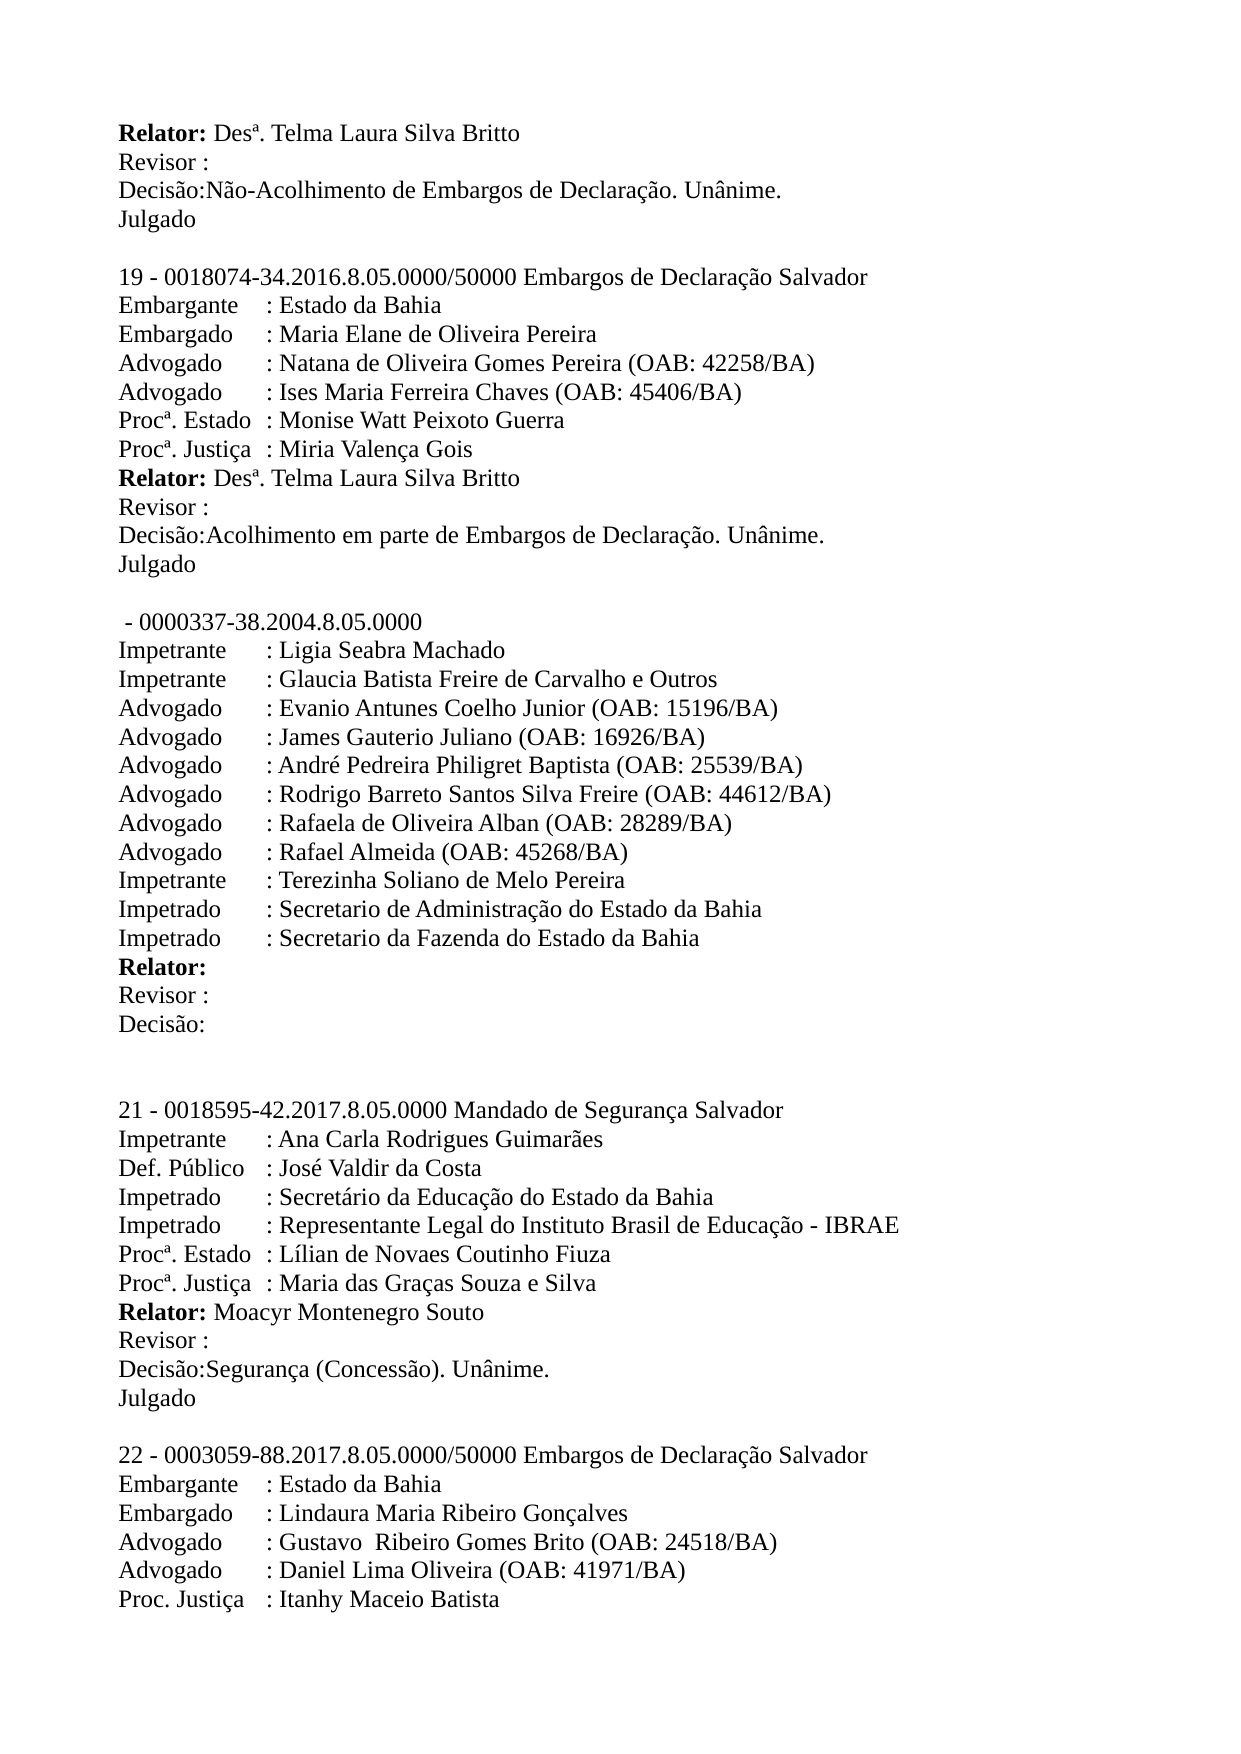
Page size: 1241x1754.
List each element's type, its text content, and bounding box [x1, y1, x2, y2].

text Revisor : [118, 1326, 1122, 1354]
text Julgado [118, 1383, 1122, 1412]
text Revisor : [118, 147, 1122, 176]
text Embargante : Estado da Bahia Embargado : Maria Elane de Oliveira Pereira Advogado : Natana de Oliveira Gomes Pereira (OAB: 42258/BA) Advogado : Ises Maria Ferreira Chaves (OAB: 45406/BA) Procª. Estado : Monise Watt Peixoto Guerra Procª. Justiça : Miria Valença Gois Relator: Desª. Telma Laura Silva Britto [118, 291, 1122, 492]
text Embargante : Estado da Bahia Embargado : Lindaura Maria Ribeiro Gonçalves Advogado : Gustavo Ribeiro Gomes Brito (OAB: 24518/BA) Advogado : Daniel Lima Oliveira (OAB: 41971/BA) Proc. Justiça : Itanhy Maceio Batista [118, 1469, 1122, 1613]
text Julgado [118, 549, 1122, 578]
text Impetrante : Ligia Seabra Machado Impetrante : Glaucia Batista Freire de Carvalho e Outros Advogado : Evanio Antunes Coelho Junior (OAB: 15196/BA) Advogado : James Gauterio Juliano (OAB: 16926/BA) Advogado : André Pedreira Philigret Baptista (OAB: 25539/BA) Advogado : Rodrigo Barreto Santos Silva Freire (OAB: 44612/BA) Advogado : Rafaela de Oliveira Alban (OAB: 28289/BA) Advogado : Rafael Almeida (OAB: 45268/BA) Impetrante : Terezinha Soliano de Melo Pereira Impetrado : Secretario de Administração do Estado da Bahia Impetrado : Secretario da Fazenda do Estado da Bahia Relator: [118, 636, 1122, 981]
text 19 - 0018074-34.2016.8.05.0000/50000 Embargos de Declaração Salvador [118, 262, 1122, 291]
text Decisão:Segurança (Concessão). Unânime. [118, 1354, 1122, 1383]
text Decisão: [118, 1009, 1122, 1038]
text 22 - 0003059-88.2017.8.05.0000/50000 Embargos de Declaração Salvador [118, 1441, 1122, 1469]
text Julgado [118, 204, 1122, 233]
text Revisor : [118, 492, 1122, 521]
text Decisão:Não-Acolhimento de Embargos de Declaração. Unânime. [118, 176, 1122, 204]
text Revisor : [118, 981, 1122, 1009]
text 21 - 0018595-42.2017.8.05.0000 Mandado de Segurança Salvador [118, 1096, 1122, 1124]
text Decisão:Acolhimento em parte de Embargos de Declaração. Unânime. [118, 521, 1122, 549]
text Impetrante : Ana Carla Rodrigues Guimarães Def. Público : José Valdir da Costa Impetrado : Secretário da Educação do Estado da Bahia Impetrado : Representante Legal do Instituto Brasil de Educação - IBRAE Procª. Estado : Lílian de Novaes Coutinho Fiuza Procª. Justiça : Maria das Graças Souza e Silva Relator: Moacyr Montenegro Souto [118, 1124, 1122, 1326]
text - 0000337-38.2004.8.05.0000 [118, 607, 1122, 636]
text Relator: Desª. Telma Laura Silva Britto [118, 118, 1122, 147]
